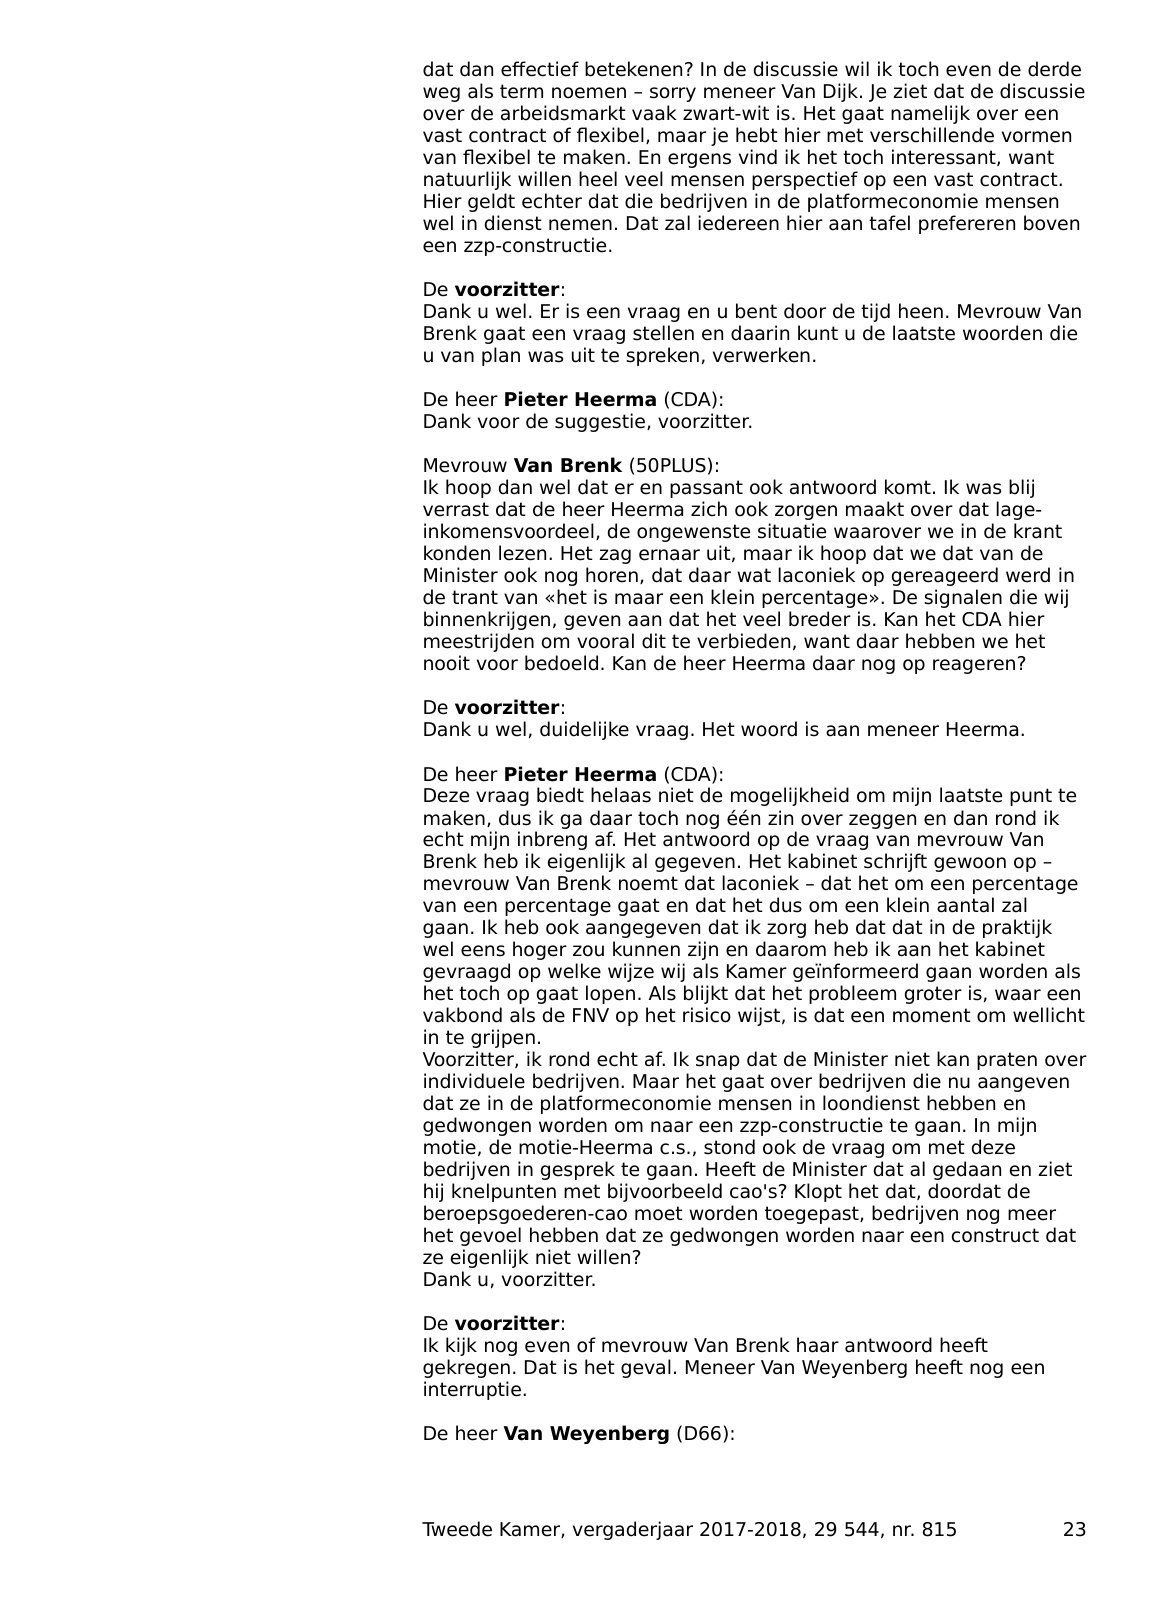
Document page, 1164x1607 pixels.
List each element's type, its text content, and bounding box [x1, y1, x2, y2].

text Dank u wel. Er is een vraag en u bent door de tijd heen. Mevrouw Van Brenk gaat een vraag stellen en daarin kunt u de laatste woorden die u van plan was uit te spreken, verwerken. [422, 301, 1087, 367]
text De voorzitter: [422, 697, 1087, 719]
text Ik kijk nog even of mevrouw Van Brenk haar antwoord heeft gekregen. Dat is het geval. Meneer Van Weyenberg heeft nog een interruptie. [422, 1335, 1087, 1401]
text De heer Pieter Heerma (CDA): [422, 389, 1087, 411]
text Voorzitter, ik rond echt af. Ik snap dat de Minister niet kan praten over individuele bedrijven. Maar het gaat over bedrijven die nu aangeven dat ze in de platformeconomie mensen in loondienst hebben en gedwongen worden om naar een zzp-constructie te gaan. In mijn motie, de motie-Heerma c.s., stond ook de vraag om met deze bedrijven in gesprek te gaan. Heeft de Minister dat al gedaan en ziet hij knelpunten met bijvoorbeeld cao's? Klopt het dat, doordat de beroepsgoederen-cao moet worden toegepast, bedrijven nog meer het gevoel hebben dat ze gedwongen worden naar een construct dat ze eigenlijk niet willen? [422, 1049, 1087, 1269]
text Dank u, voorzitter. [422, 1269, 1087, 1291]
text Dank u wel, duidelijke vraag. Het woord is aan meneer Heerma. [422, 719, 1087, 741]
text dat dan effectief betekenen? In de discussie wil ik toch even de derde weg als term noemen – sorry meneer Van Dijk. Je ziet dat de discussie over de arbeidsmarkt vaak zwart-wit is. Het gaat namelijk over een vast contract of flexibel, maar je hebt hier met verschillende vormen van flexibel te maken. En ergens vind ik het toch interessant, want natuurlijk willen heel veel mensen perspectief op een vast contract. Hier geldt echter dat die bedrijven in de platformeconomie mensen wel in dienst nemen. Dat zal iedereen hier aan tafel prefereren boven een zzp-constructie. [422, 59, 1087, 257]
text Ik hoop dan wel dat er en passant ook antwoord komt. Ik was blij verrast dat de heer Heerma zich ook zorgen maakt over dat lage-inkomensvoordeel, de ongewenste situatie waarover we in de krant konden lezen. Het zag ernaar uit, maar ik hoop dat we dat van de Minister ook nog horen, dat daar wat laconiek op gereageerd werd in de trant van «het is maar een klein percentage». De signalen die wij binnenkrijgen, geven aan dat het veel breder is. Kan het CDA hier meestrijden om vooral dit te verbieden, want daar hebben we het nooit voor bedoeld. Kan de heer Heerma daar nog op reageren? [422, 477, 1087, 675]
text De voorzitter: [422, 1313, 1087, 1335]
text Mevrouw Van Brenk (50PLUS): [422, 455, 1087, 477]
text De heer Pieter Heerma (CDA): [422, 763, 1087, 785]
text De voorzitter: [422, 279, 1087, 301]
text Dank voor de suggestie, voorzitter. [422, 411, 1087, 433]
text De heer Van Weyenberg (D66): [422, 1423, 1087, 1445]
text Deze vraag biedt helaas niet de mogelijkheid om mijn laatste punt te maken, dus ik ga daar toch nog één zin over zeggen en dan rond ik echt mijn inbreng af. Het antwoord op de vraag van mevrouw Van Brenk heb ik eigenlijk al gegeven. Het kabinet schrijft gewoon op – mevrouw Van Brenk noemt dat laconiek – dat het om een percentage van een percentage gaat en dat het dus om een klein aantal zal gaan. Ik heb ook aangegeven dat ik zorg heb dat dat in de praktijk wel eens hoger zou kunnen zijn en daarom heb ik aan het kabinet gevraagd op welke wijze wij als Kamer geïnformeerd gaan worden als het toch op gaat lopen. Als blijkt dat het probleem groter is, waar een vakbond als de FNV op het risico wijst, is dat een moment om wellicht in te grijpen. [422, 785, 1087, 1049]
